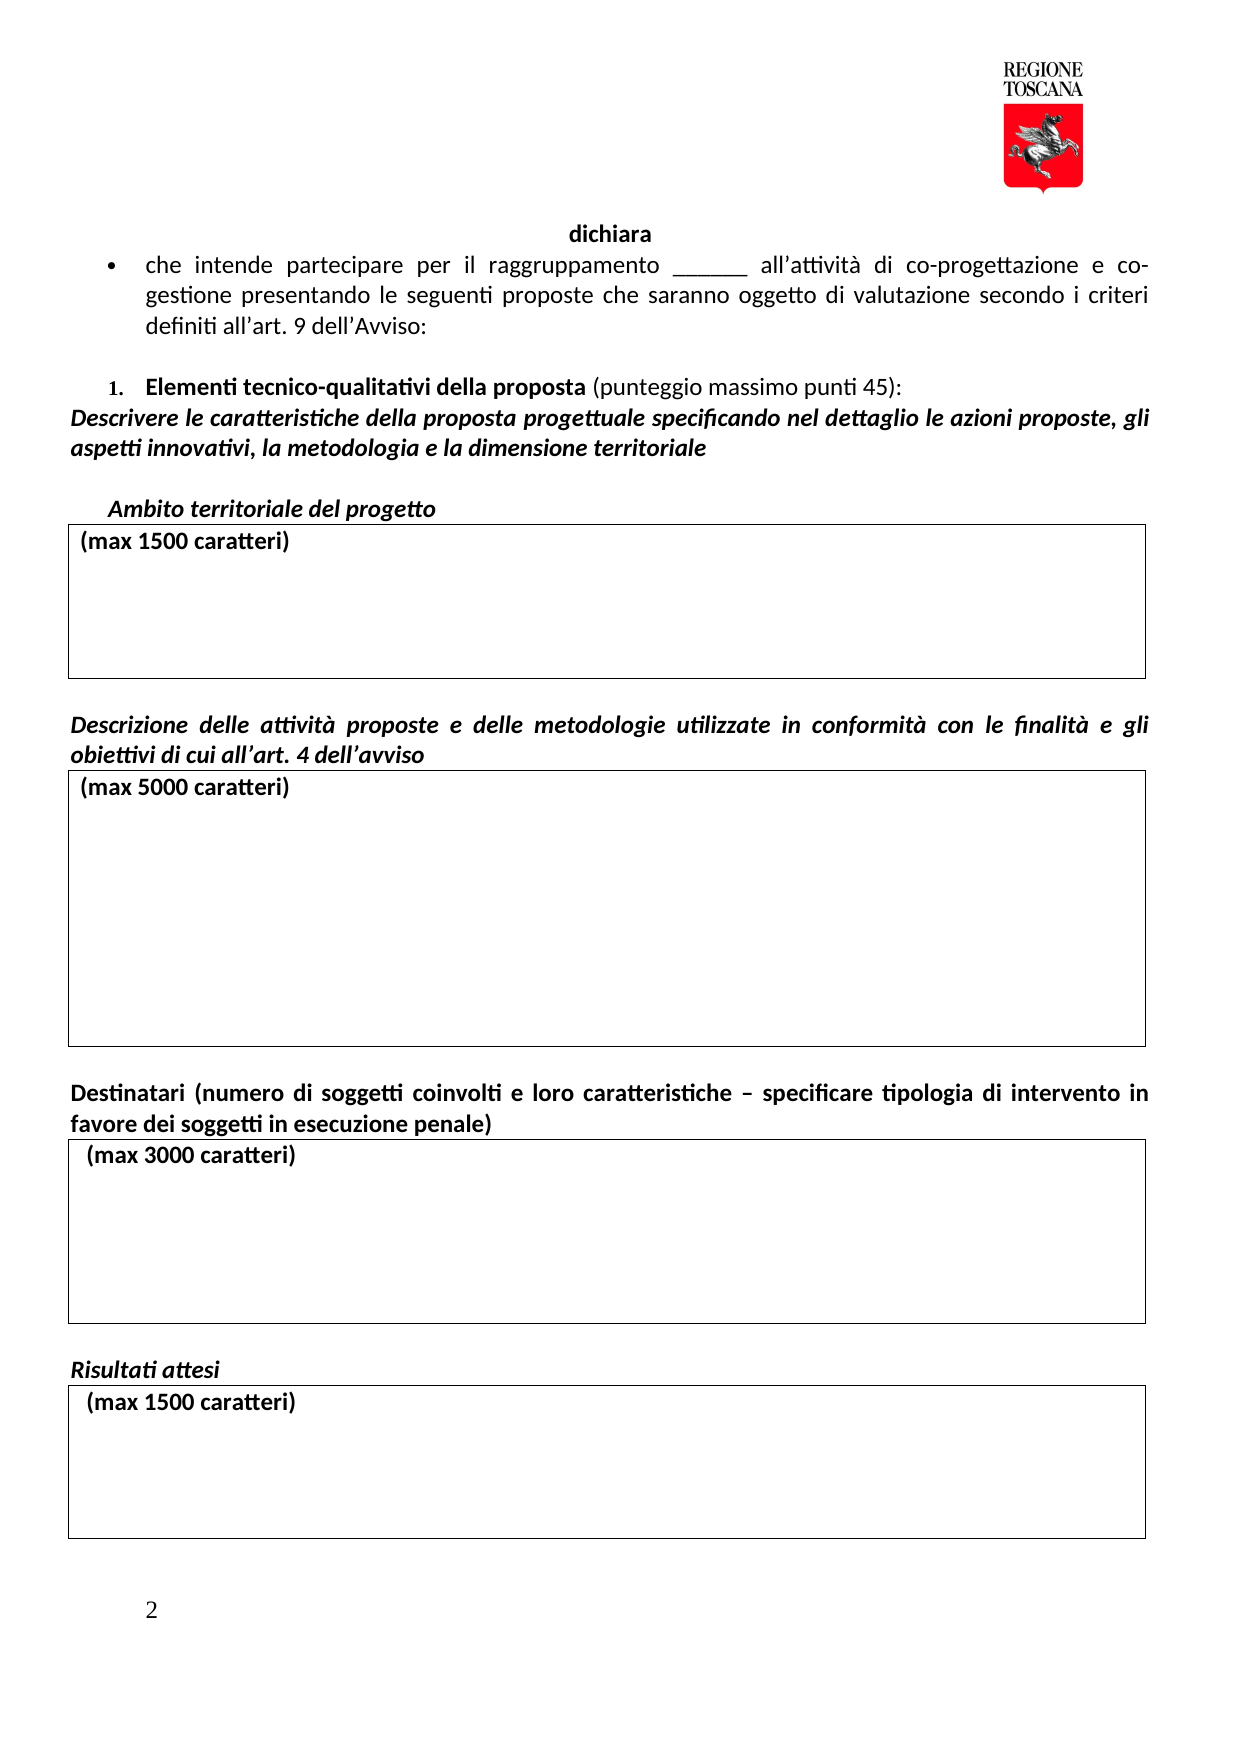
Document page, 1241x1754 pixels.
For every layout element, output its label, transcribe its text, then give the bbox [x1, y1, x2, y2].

picture [971, 59, 1112, 200]
table_header (max 1500 caratteri) [69, 525, 1145, 677]
text dichiara [70, 219, 1150, 249]
text Risultati attesi [70, 1354, 1150, 1385]
table_header (max 3000 caratteri) [69, 1140, 1145, 1323]
list che intende partecipare per il raggruppamento ______ all’attività di co-progettazione e co-gestione presentando le seguenti proposte che saranno oggetto di valutazione secondo i criteri definiti all’art. 9 dell’Avviso: [108, 249, 1150, 341]
table_header (max 1500 caratteri) [69, 1386, 1145, 1538]
text Descrizione delle attività proposte e delle metodologie utilizzate in conformità con le finalità e gli obiettivi di cui all’art. 4 dell’avviso [70, 709, 1150, 770]
text Descrivere le caratteristiche della proposta progettuale specificando nel dettaglio le azioni proposte, gli aspetti innovativi, la metodologia e la dimensione territoriale [70, 402, 1150, 463]
table_header (max 5000 caratteri) [69, 771, 1145, 1046]
text Ambito territoriale del progetto [108, 493, 1150, 524]
list Elementi tecnico-qualitativi della proposta (punteggio massimo punti 45): [108, 371, 1150, 402]
text Destinatari (numero di soggetti coinvolti e loro caratteristiche – specificare tipologia di intervento in favore dei soggetti in esecuzione penale) [70, 1077, 1150, 1138]
